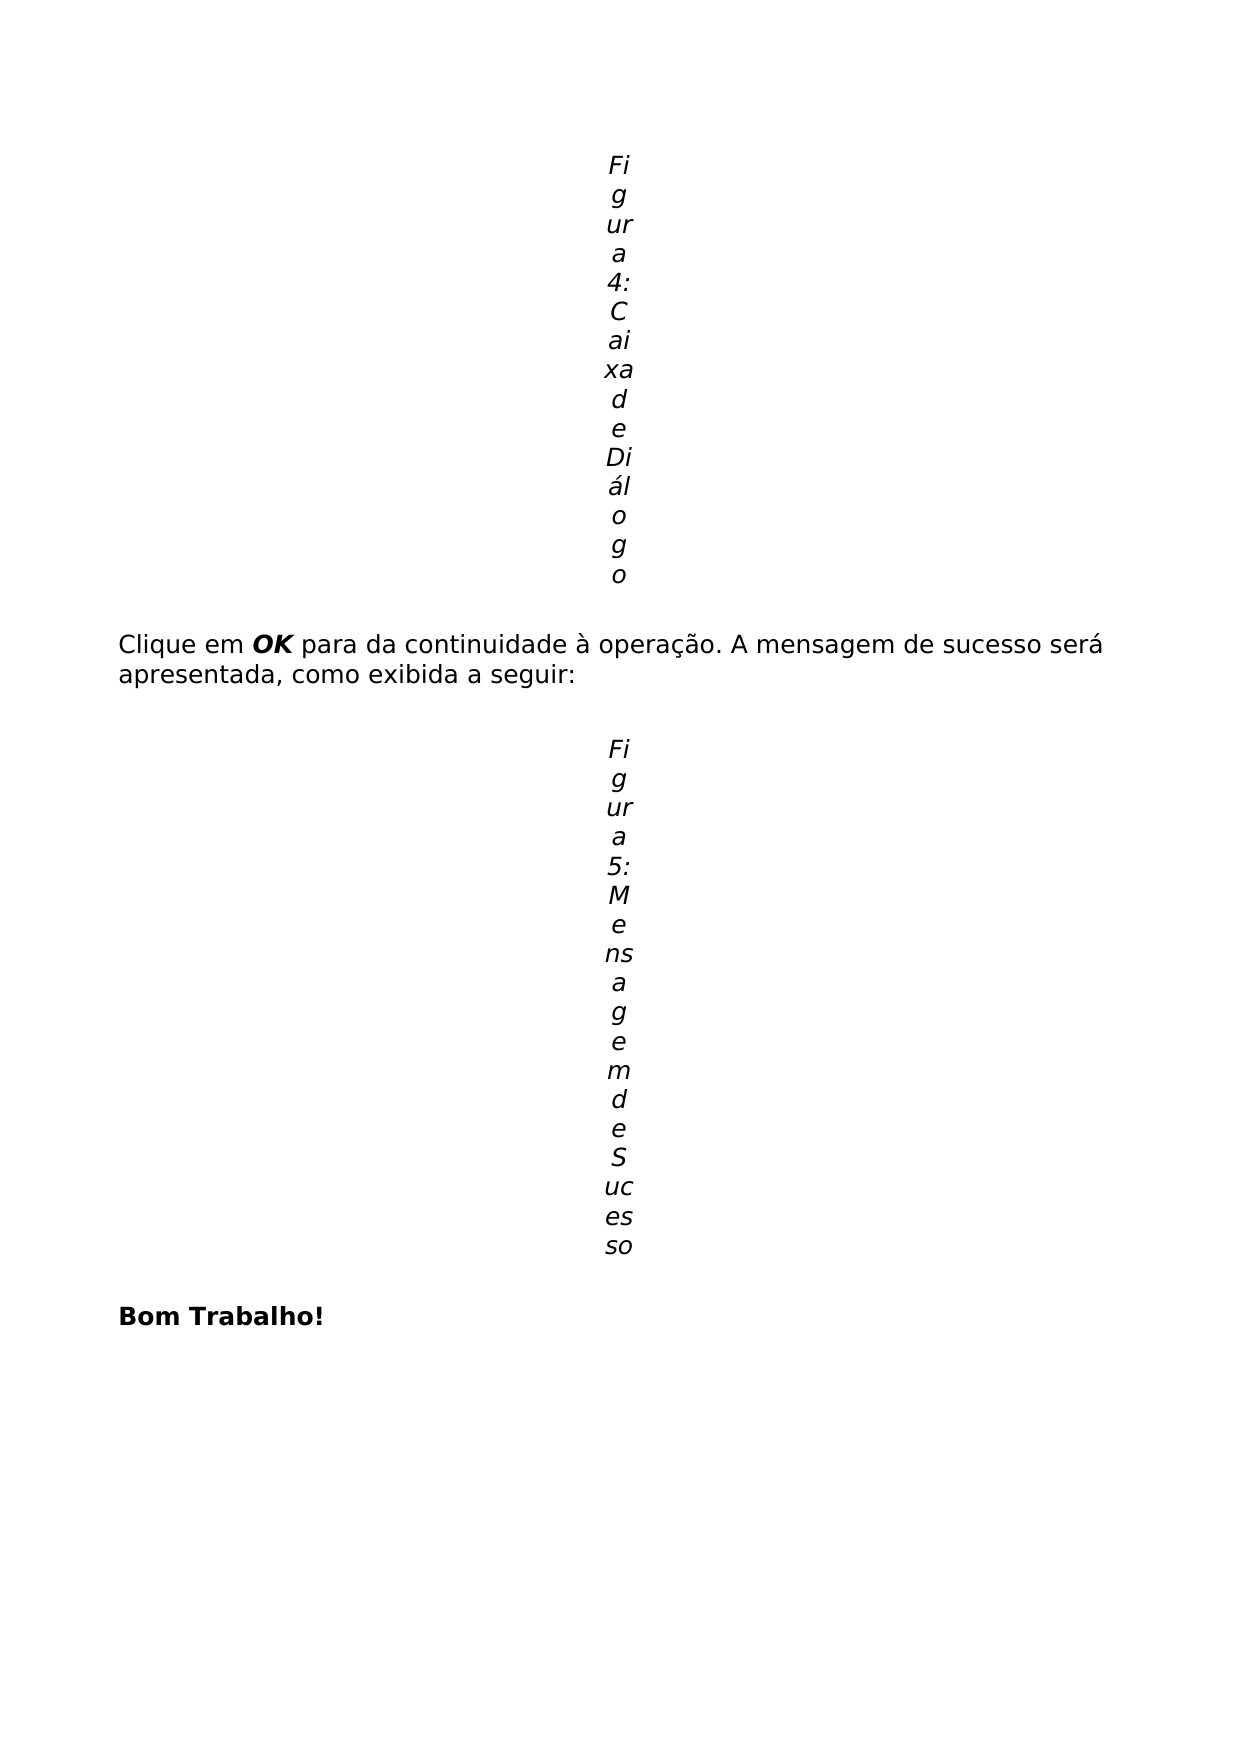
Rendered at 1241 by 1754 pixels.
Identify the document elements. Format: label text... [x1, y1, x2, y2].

text Figura 5: Mensagem de Sucesso [603, 714, 637, 1260]
text Bom Trabalho! [118, 1302, 1122, 1331]
text Figura 4: Caixa de Diálogo [603, 131, 637, 589]
text Clique em OK para da continuidade à operação. A mensagem de sucesso será apresentada, como exibida a seguir: [118, 631, 1122, 689]
